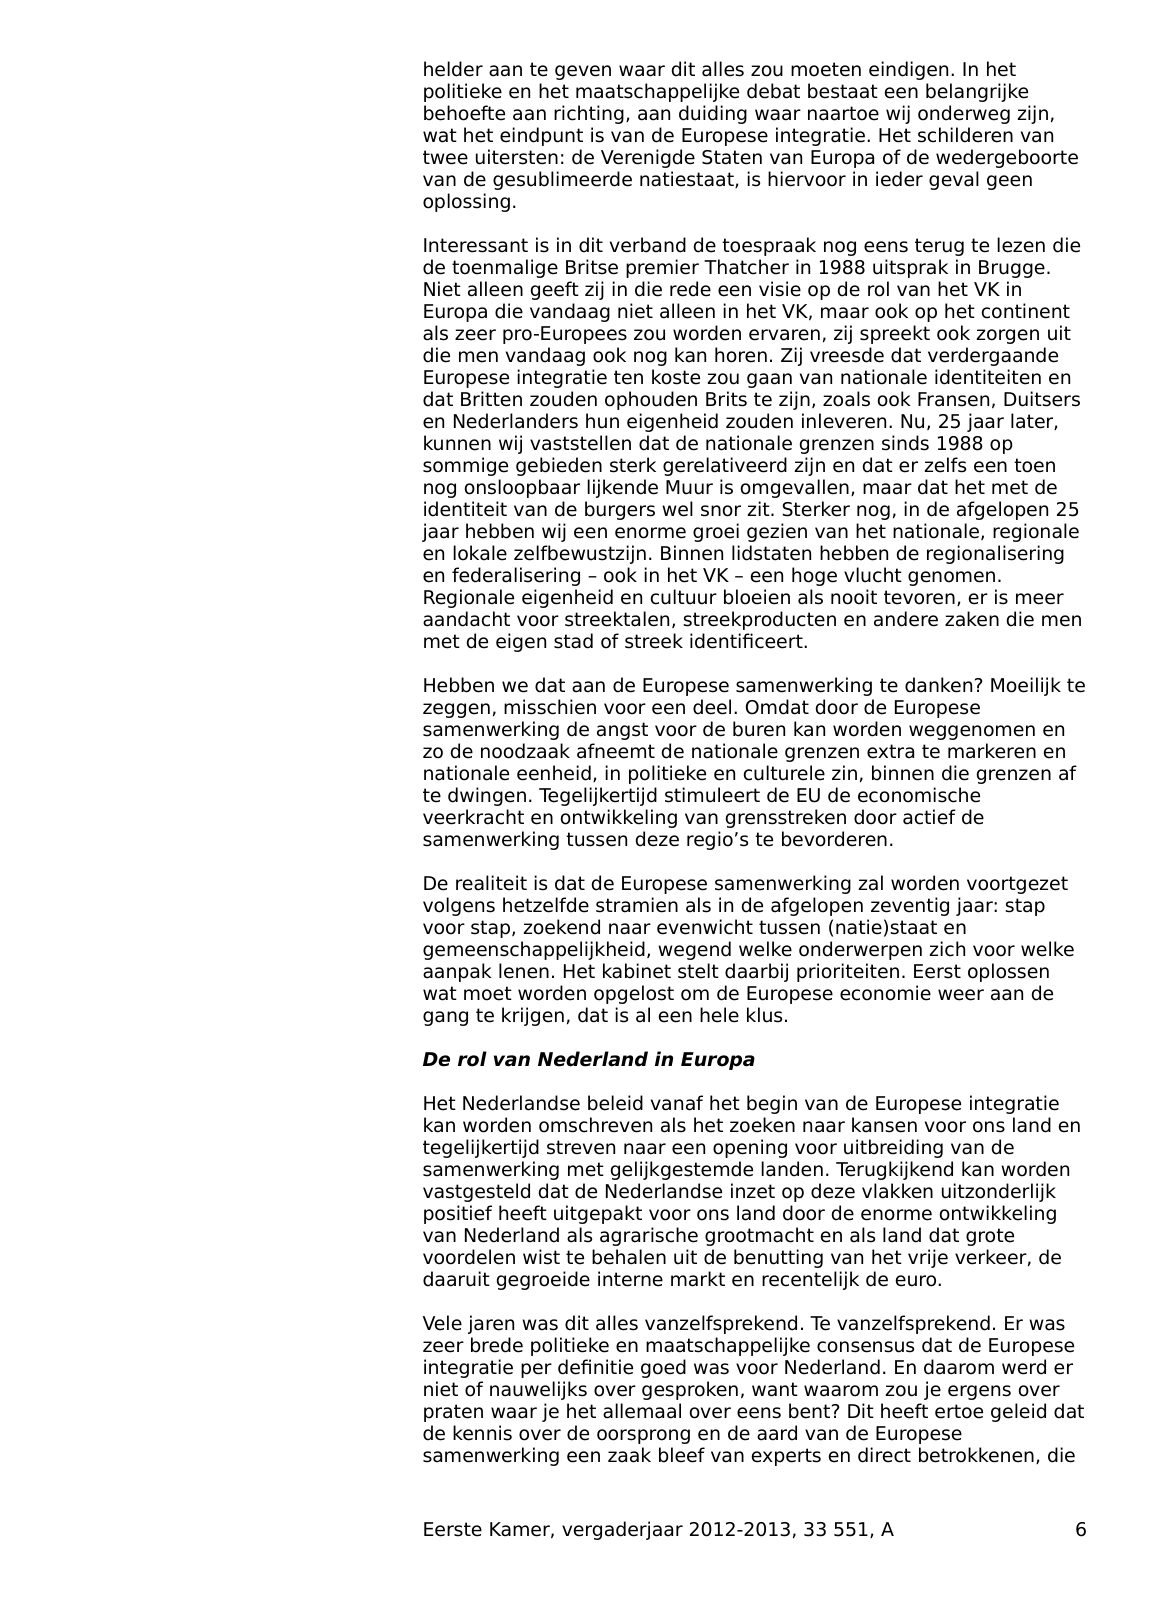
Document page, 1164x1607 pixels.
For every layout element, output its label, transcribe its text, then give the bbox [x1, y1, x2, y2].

text Interessant is in dit verband de toespraak nog eens terug te lezen die de toenmalige Britse premier Thatcher in 1988 uitsprak in Brugge. Niet alleen geeft zij in die rede een visie op de rol van het VK in Europa die vandaag niet alleen in het VK, maar ook op het continent als zeer pro-Europees zou worden ervaren, zij spreekt ook zorgen uit die men vandaag ook nog kan horen. Zij vreesde dat verdergaande Europese integratie ten koste zou gaan van nationale identiteiten en dat Britten zouden ophouden Brits te zijn, zoals ook Fransen, Duitsers en Nederlanders hun eigenheid zouden inleveren. Nu, 25 jaar later, kunnen wij vaststellen dat de nationale grenzen sinds 1988 op sommige gebieden sterk gerelativeerd zijn en dat er zelfs een toen nog onsloopbaar lijkende Muur is omgevallen, maar dat het met de identiteit van de burgers wel snor zit. Sterker nog, in de afgelopen 25 jaar hebben wij een enorme groei gezien van het nationale, regionale en lokale zelfbewustzijn. Binnen lidstaten hebben de regionalisering en federalisering – ook in het VK – een hoge vlucht genomen. Regionale eigenheid en cultuur bloeien als nooit tevoren, er is meer aandacht voor streektalen, streekproducten en andere zaken die men met de eigen stad of streek identificeert. [422, 235, 1087, 653]
text De realiteit is dat de Europese samenwerking zal worden voortgezet volgens hetzelfde stramien als in de afgelopen zeventig jaar: stap voor stap, zoekend naar evenwicht tussen (natie)staat en gemeenschappelijkheid, wegend welke onderwerpen zich voor welke aanpak lenen. Het kabinet stelt daarbij prioriteiten. Eerst oplossen wat moet worden opgelost om de Europese economie weer aan de gang te krijgen, dat is al een hele klus. [422, 873, 1087, 1027]
text Vele jaren was dit alles vanzelfsprekend. Te vanzelfsprekend. Er was zeer brede politieke en maatschappelijke consensus dat de Europese integratie per definitie goed was voor Nederland. En daarom werd er niet of nauwelijks over gesproken, want waarom zou je ergens over praten waar je het allemaal over eens bent? Dit heeft ertoe geleid dat de kennis over de oorsprong en de aard van de Europese samenwerking een zaak bleef van experts en direct betrokkenen, die [422, 1313, 1087, 1467]
text helder aan te geven waar dit alles zou moeten eindigen. In het politieke en het maatschappelijke debat bestaat een belangrijke behoefte aan richting, aan duiding waar naartoe wij onderweg zijn, wat het eindpunt is van de Europese integratie. Het schilderen van twee uitersten: de Verenigde Staten van Europa of de wedergeboorte van de gesublimeerde natiestaat, is hiervoor in ieder geval geen oplossing. [422, 59, 1087, 213]
text Hebben we dat aan de Europese samenwerking te danken? Moeilijk te zeggen, misschien voor een deel. Omdat door de Europese samenwerking de angst voor de buren kan worden weggenomen en zo de noodzaak afneemt de nationale grenzen extra te markeren en nationale eenheid, in politieke en culturele zin, binnen die grenzen af te dwingen. Tegelijkertijd stimuleert de EU de economische veerkracht en ontwikkeling van grensstreken door actief de samenwerking tussen deze regio’s te bevorderen. [422, 675, 1087, 851]
subtitle De rol van Nederland in Europa [422, 1049, 1087, 1071]
text Het Nederlandse beleid vanaf het begin van de Europese integratie kan worden omschreven als het zoeken naar kansen voor ons land en tegelijkertijd streven naar een opening voor uitbreiding van de samenwerking met gelijkgestemde landen. Terugkijkend kan worden vastgesteld dat de Nederlandse inzet op deze vlakken uitzonderlijk positief heeft uitgepakt voor ons land door de enorme ontwikkeling van Nederland als agrarische grootmacht en als land dat grote voordelen wist te behalen uit de benutting van het vrije verkeer, de daaruit gegroeide interne markt en recentelijk de euro. [422, 1093, 1087, 1291]
